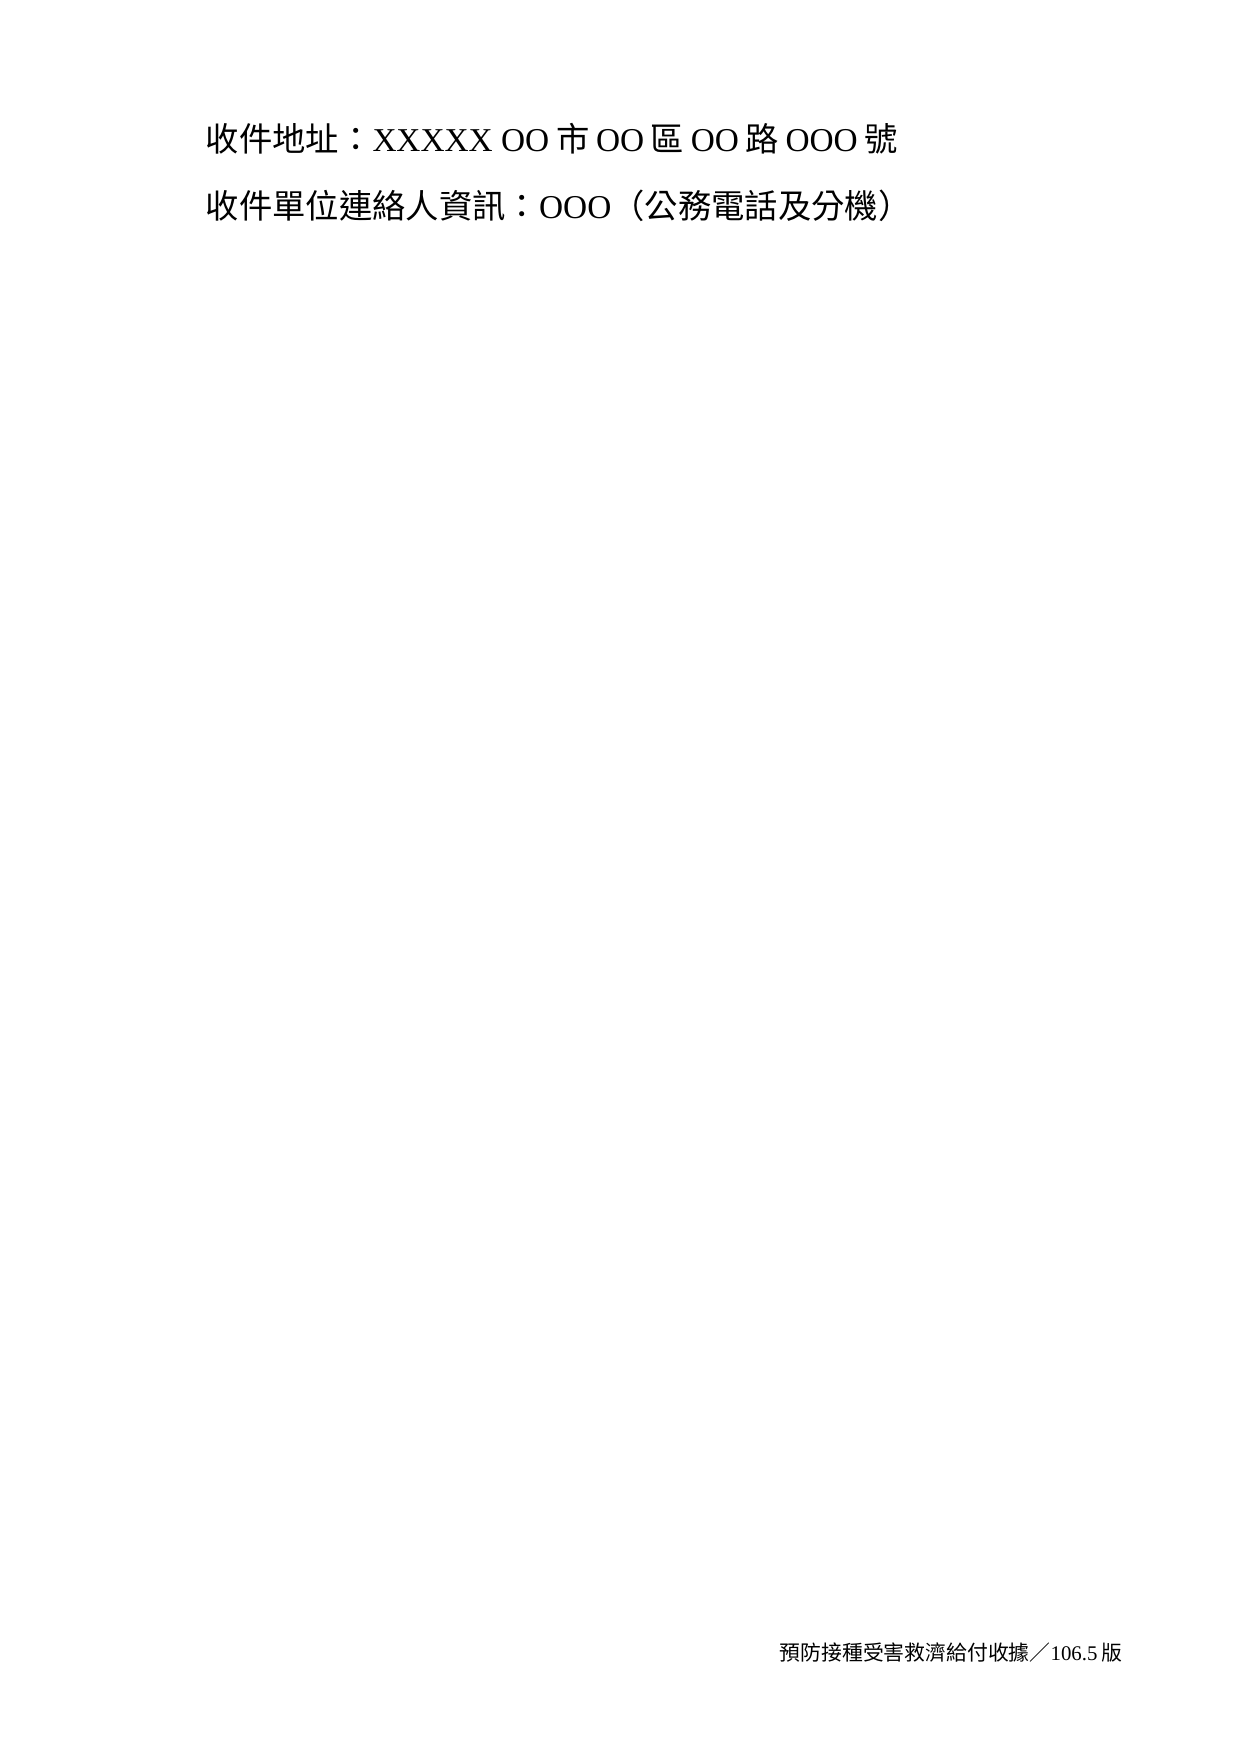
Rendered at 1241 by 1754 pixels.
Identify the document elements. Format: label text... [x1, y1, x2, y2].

text 收件單位連絡人資訊：OOO（公務電話及分機） [206, 179, 1122, 228]
text 收件地址：XXXXX OO市OO區OO路OOO號 [206, 112, 1122, 161]
